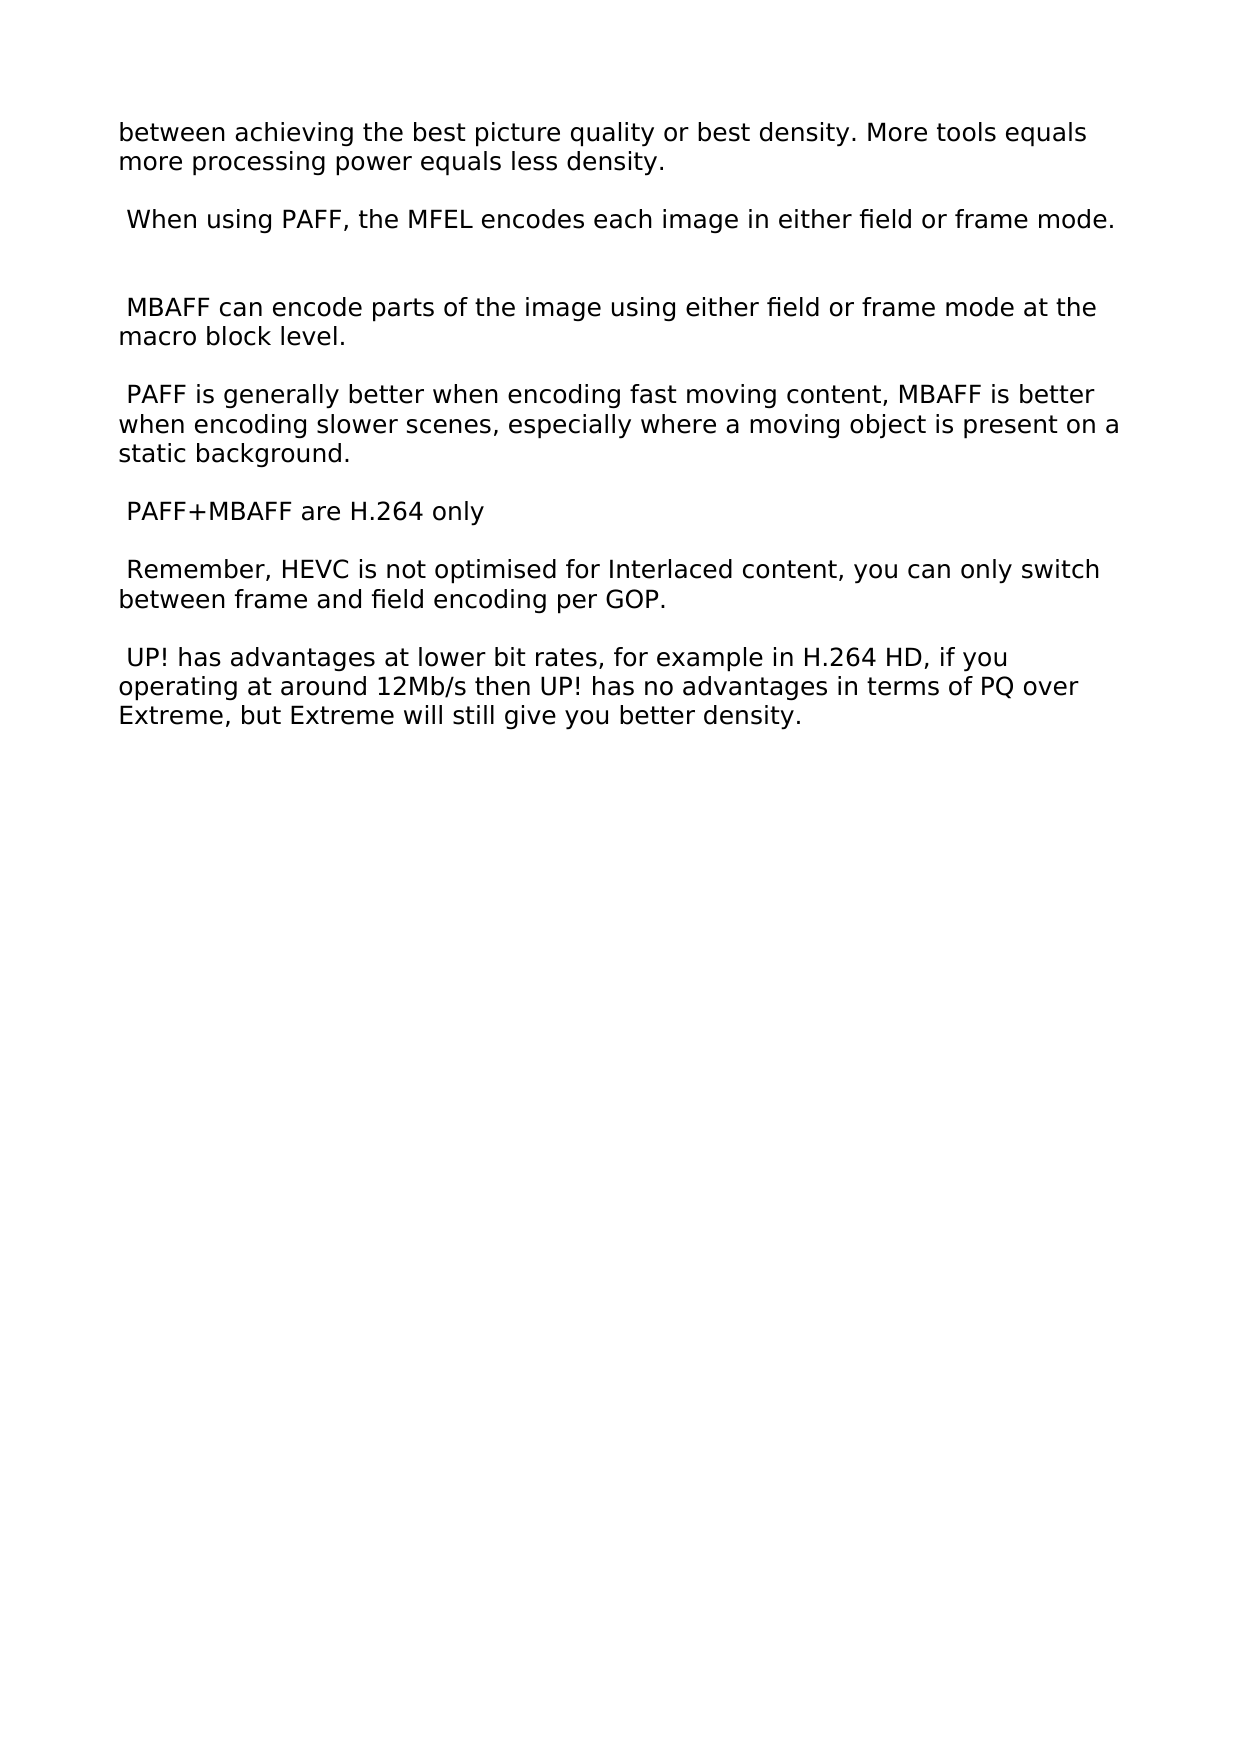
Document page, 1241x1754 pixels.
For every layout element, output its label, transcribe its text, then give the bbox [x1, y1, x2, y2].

text between achieving the best picture quality or best density. More tools equals more processing power equals less density. When using PAFF, the MFEL encodes each image in either field or frame mode. MBAFF can encode parts of the image using either field or frame mode at the macro block level. PAFF is generally better when encoding fast moving content, MBAFF is better when encoding slower scenes, especially where a moving object is present on a static background. PAFF+MBAFF are H.264 only Remember, HEVC is not optimised for Interlaced content, you can only switch between frame and field encoding per GOP. UP! has advantages at lower bit rates, for example in H.264 HD, if you operating at around 12Mb/s then UP! has no advantages in terms of PQ over Extreme, but Extreme will still give you better density. [118, 118, 1122, 789]
